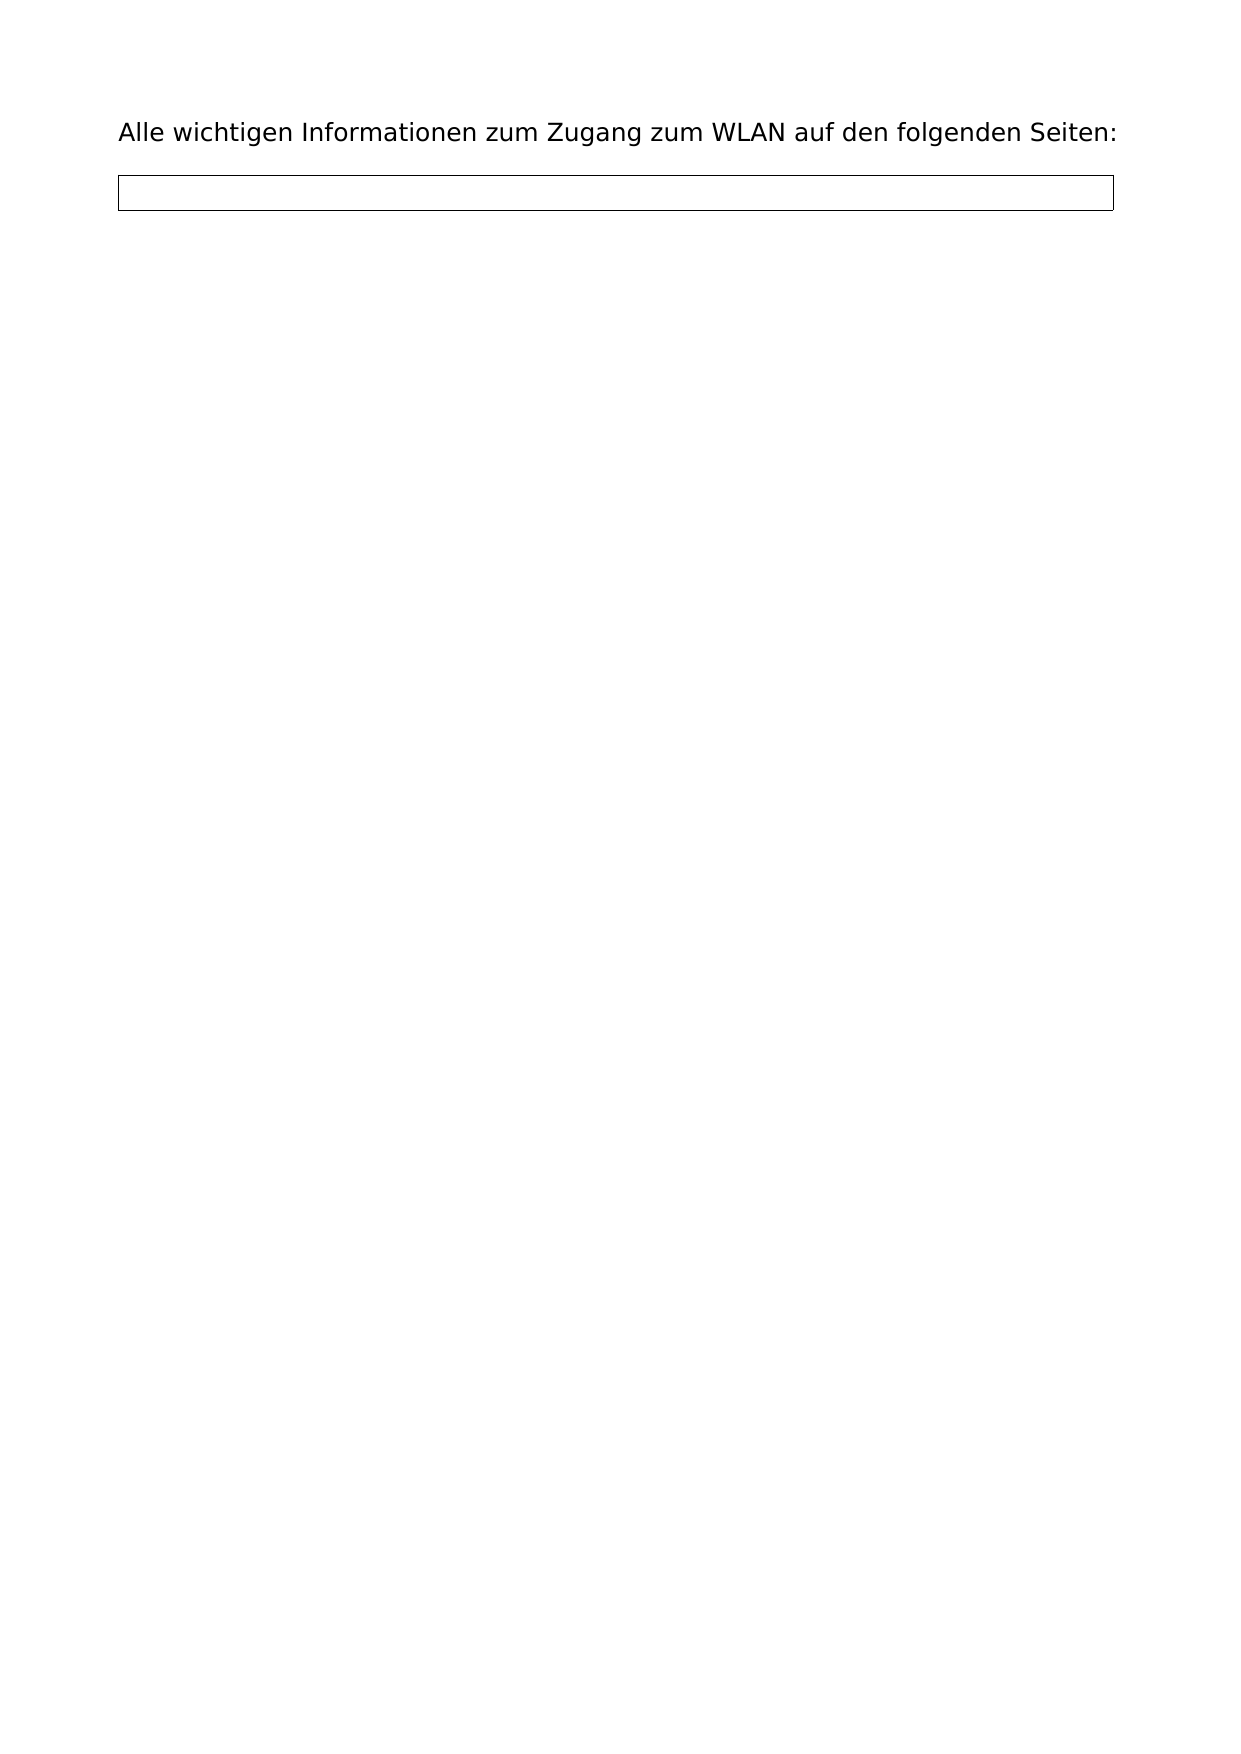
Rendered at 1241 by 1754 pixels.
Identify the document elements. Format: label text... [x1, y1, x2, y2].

text Alle wichtigen Informationen zum Zugang zum WLAN auf den folgenden Seiten: [118, 118, 1122, 147]
table_header [119, 176, 1113, 210]
